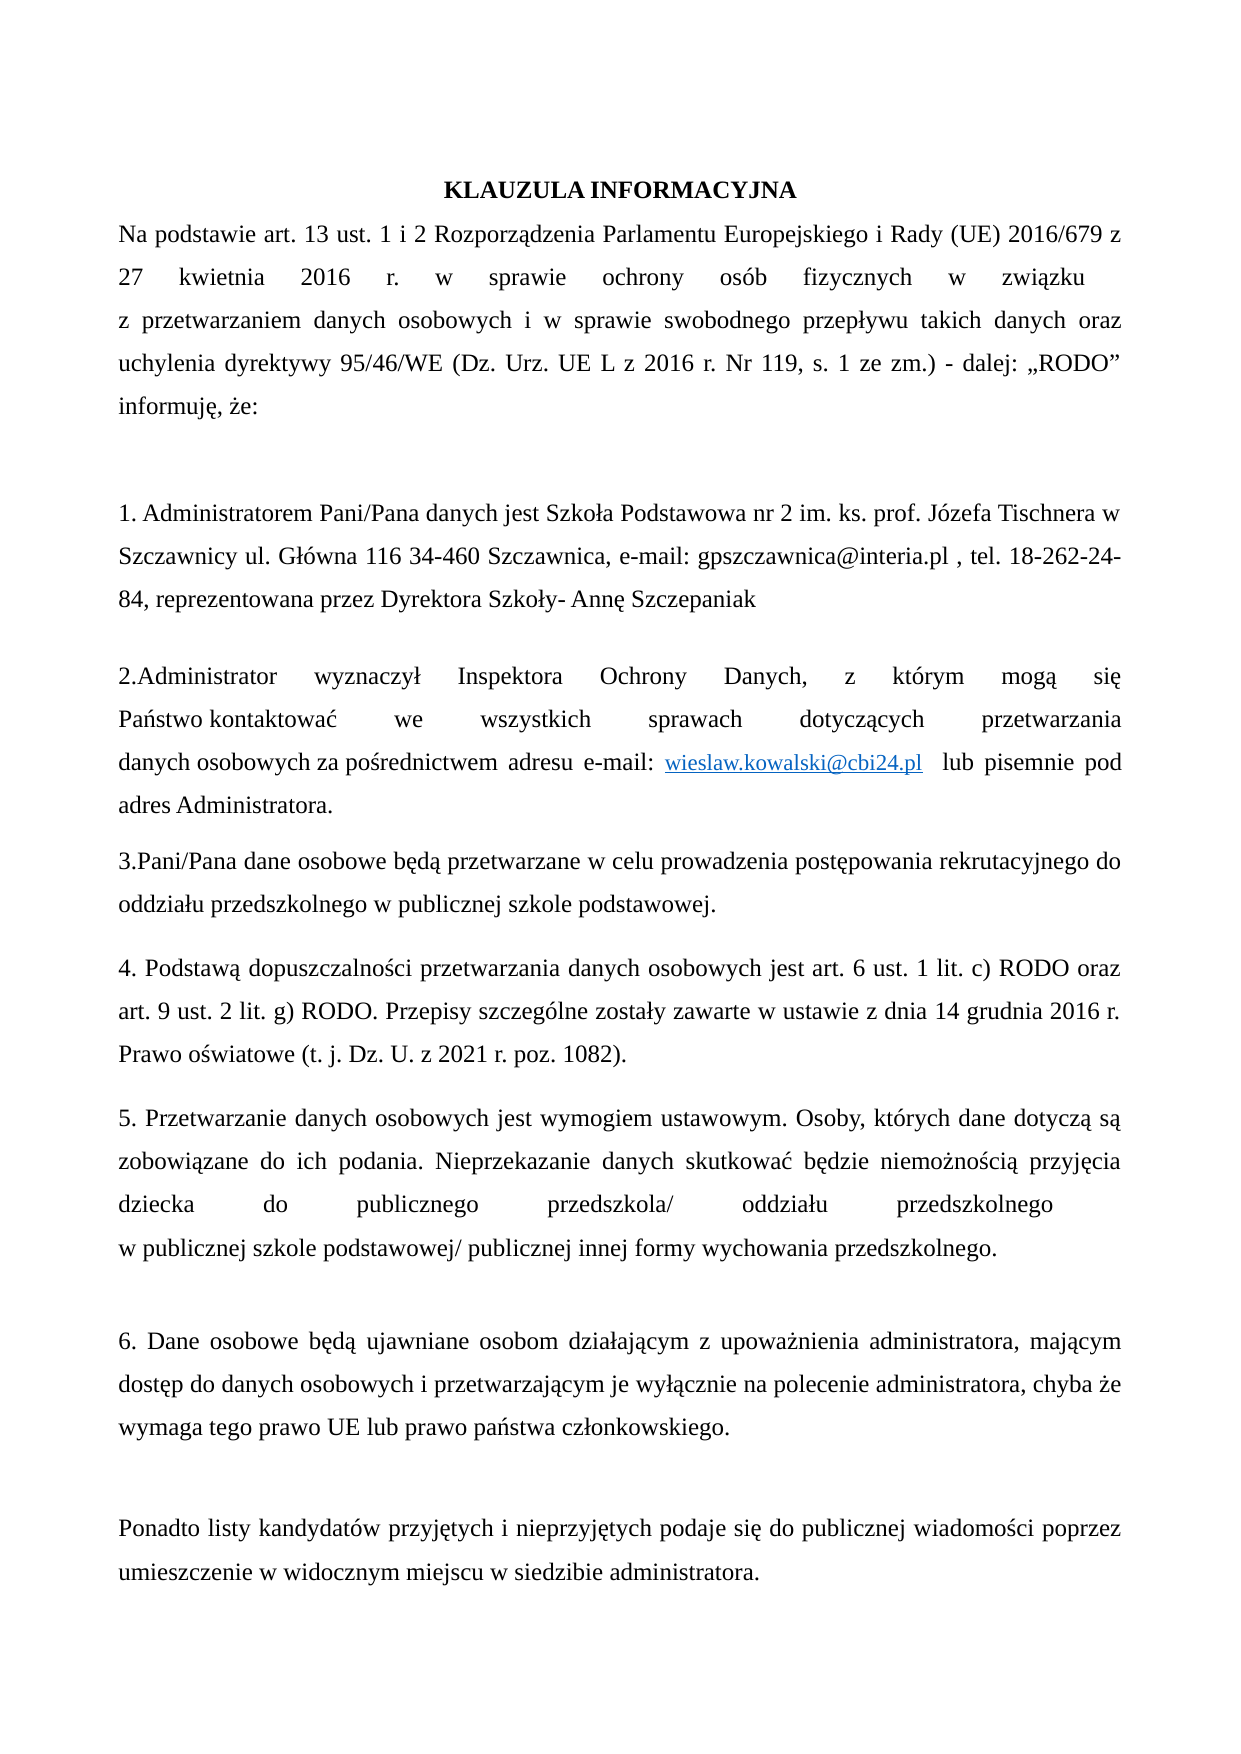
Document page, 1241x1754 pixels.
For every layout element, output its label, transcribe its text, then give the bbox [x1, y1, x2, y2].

text 5. Przetwarzanie danych osobowych jest wymogiem ustawowym. Osoby, których dane dotyczą są zobowiązane do ich podania. Nieprzekazanie danych skutkować będzie niemożnością przyjęcia dziecka do publicznego przedszkola/ oddziału przedszkolnego w publicznej szkole podstawowej/ publicznej innej formy wychowania przedszkolnego. [118, 1103, 1122, 1261]
text 2.Administrator wyznaczył Inspektora Ochrony Danych, z którym mogą się Państwo kontaktować we wszystkich sprawach dotyczących przetwarzania danych osobowych za pośrednictwem adresu e-mail: wieslaw.kowalski@cbi24.pl lub pisemnie pod adres Administratora. [118, 661, 1122, 819]
text 6. Dane osobowe będą ujawniane osobom działającym z upoważnienia administratora, mającym dostęp do danych osobowych i przetwarzającym je wyłącznie na polecenie administratora, chyba że wymaga tego prawo UE lub prawo państwa członkowskiego. [118, 1326, 1122, 1441]
text Ponadto listy kandydatów przyjętych i nieprzyjętych podaje się do publicznej wiadomości poprzez umieszczenie w widocznym miejscu w siedzibie administratora. [118, 1513, 1122, 1585]
text 3.Pani/Pana dane osobowe będą przetwarzane w celu prowadzenia postępowania rekrutacyjnego do oddziału przedszkolnego w publicznej szkole podstawowej. [118, 846, 1122, 918]
text 4. Podstawą dopuszczalności przetwarzania danych osobowych jest art. 6 ust. 1 lit. c) RODO oraz art. 9 ust. 2 lit. g) RODO. Przepisy szczególne zostały zawarte w ustawie z dnia 14 grudnia 2016 r. Prawo oświatowe (t. j. Dz. U. z 2021 r. poz. 1082). [118, 953, 1122, 1068]
text 1. Administratorem Pani/Pana danych jest Szkoła Podstawowa nr 2 im. ks. prof. Józefa Tischnera w Szczawnicy ul. Główna 116 34-460 Szczawnica, e-mail: gpszczawnica@interia.pl , tel. 18-262-24-84, reprezentowana przez Dyrektora Szkoły- Annę Szczepaniak [118, 498, 1122, 613]
text Na podstawie art. 13 ust. 1 i 2 Rozporządzenia Parlamentu Europejskiego i Rady (UE) 2016/679 z 27 kwietnia 2016 r. w sprawie ochrony osób fizycznych w związku z przetwarzaniem danych osobowych i w sprawie swobodnego przepływu takich danych oraz uchylenia dyrektywy 95/46/WE (Dz. Urz. UE L z 2016 r. Nr 119, s. 1 ze zm.) - dalej: „RODO” informuję, że: [118, 219, 1122, 420]
text KLAUZULA INFORMACYJNA [118, 176, 1122, 204]
